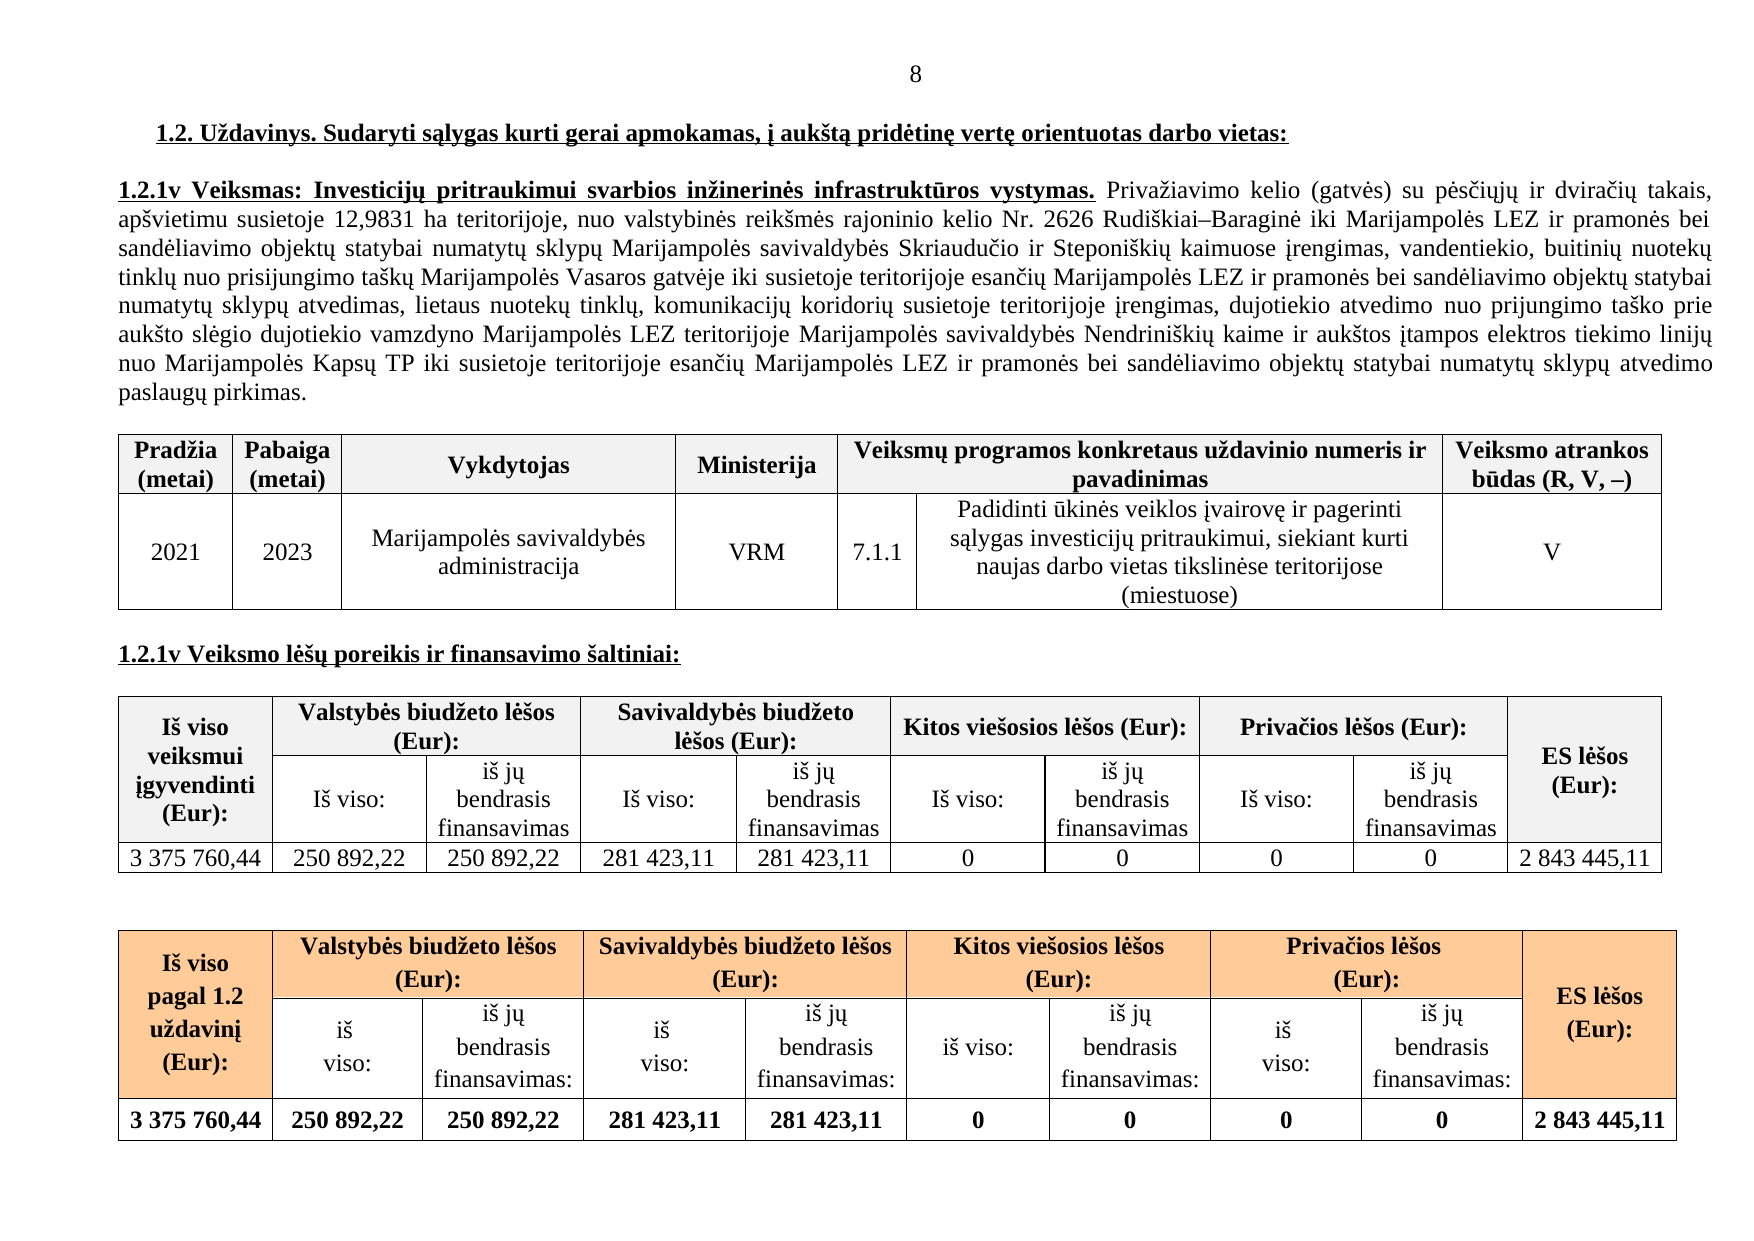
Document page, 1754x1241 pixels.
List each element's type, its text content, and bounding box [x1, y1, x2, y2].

table_cell 0 [1050, 1099, 1210, 1139]
table_cell 2021 [119, 494, 232, 609]
table_cell 3 375 760,44 [119, 1099, 272, 1139]
table_cell 0 [1354, 843, 1507, 872]
table_cell 0 [907, 1099, 1049, 1139]
text 1.2.1v Veiksmo lėšų poreikis ir finansavimo šaltiniai: [118, 639, 1713, 667]
table_cell 281 423,11 [581, 843, 736, 872]
table_header ES lėšos (Eur): [1508, 697, 1661, 842]
table_cell iš jų bendrasis finansavimas: [746, 999, 906, 1098]
table_header Iš viso pagal 1.2 uždavinį (Eur): [119, 931, 272, 1098]
table_cell Iš viso: [581, 756, 736, 842]
table_header ES lėšos (Eur): [1523, 931, 1676, 1098]
table_cell iš viso: [1211, 999, 1361, 1098]
table_cell 281 423,11 [584, 1099, 745, 1139]
table_cell 0 [1211, 1099, 1361, 1139]
table_cell iš jų bendrasis finansavimas [427, 756, 580, 842]
table_header Valstybės biudžeto lėšos (Eur): [273, 697, 580, 755]
table_cell 250 892,22 [423, 1099, 583, 1139]
table_header Vykdytojas [342, 435, 675, 493]
table_header Veiksmo atrankos būdas (R, V, –) [1443, 435, 1661, 493]
table_header Ministerija [676, 435, 837, 493]
table_cell iš jų bendrasis finansavimas [1046, 756, 1199, 842]
table_cell 2 843 445,11 [1523, 1099, 1676, 1139]
table_header Privačios lėšos (Eur): [1211, 931, 1522, 997]
table_cell 250 892,22 [273, 1099, 422, 1139]
table_cell 2023 [233, 494, 341, 609]
table_header Kitos viešosios lėšos (Eur): [891, 697, 1199, 755]
table_header Iš viso veiksmui įgyvendinti (Eur): [119, 697, 272, 842]
table_cell iš jų bendrasis finansavimas [1354, 756, 1507, 842]
table_cell Iš viso: [273, 756, 426, 842]
table_cell Padidinti ūkinės veiklos įvairovę ir pagerinti sąlygas investicijų pritraukimui, siekiant kurti naujas darbo vietas tikslinėse teritorijose (miestuose) [917, 494, 1442, 609]
table_cell iš viso: [907, 999, 1049, 1098]
table_cell iš jų bendrasis finansavimas: [423, 999, 583, 1098]
table_cell iš jų bendrasis finansavimas [737, 756, 890, 842]
text 1.2. Uždavinys. Sudaryti sąlygas kurti gerai apmokamas, į aukštą pridėtinę vertę orientuotas darbo vietas: [118, 118, 1713, 147]
table_cell iš jų bendrasis finansavimas: [1362, 999, 1522, 1098]
table_cell 0 [891, 843, 1044, 872]
table_cell iš viso: [584, 999, 745, 1098]
text 1.2.1v Veiksmas: Investicijų pritraukimui svarbios inžinerinės infrastruktūros vystymas. Privažiavimo kelio (gatvės) su pėsčiųjų ir dviračių takais, apšvietimu susietoje 12,9831 ha teritorijoje, nuo valstybinės reikšmės rajoninio kelio Nr. 2626 Rudiškiai–Baraginė iki Marijampolės LEZ ir pramonės bei sandėliavimo objektų statybai numatytų sklypų Marijampolės savivaldybės Skriaudučio ir Steponiškių kaimuose įrengimas, vandentiekio, buitinių nuotekų tinklų nuo prisijungimo taškų Marijampolės Vasaros gatvėje iki susietoje teritorijoje esančių Marijampolės LEZ ir pramonės bei sandėliavimo objektų statybai numatytų sklypų atvedimas, lietaus nuotekų tinklų, komunikacijų koridorių susietoje teritorijoje įrengimas, dujotiekio atvedimo nuo prijungimo taško prie aukšto slėgio dujotiekio vamzdyno Marijampolės LEZ teritorijoje Marijampolės savivaldybės Nendriniškių kaime ir aukštos įtampos elektros tiekimo linijų nuo Marijampolės Kapsų TP iki susietoje teritorijoje esančių Marijampolės LEZ ir pramonės bei sandėliavimo objektų statybai numatytų sklypų atvedimo paslaugų pirkimas. [118, 176, 1713, 406]
table_cell 0 [1362, 1099, 1522, 1139]
table_header Savivaldybės biudžeto lėšos (Eur): [584, 931, 906, 997]
table_header Valstybės biudžeto lėšos (Eur): [273, 931, 583, 997]
table_header Veiksmų programos konkretaus uždavinio numeris ir pavadinimas [838, 435, 1442, 493]
table_cell VRM [676, 494, 837, 609]
table_cell 2 843 445,11 [1508, 843, 1661, 872]
table_cell 7.1.1 [838, 494, 916, 609]
table_header Privačios lėšos (Eur): [1200, 697, 1507, 755]
table_cell 0 [1200, 843, 1353, 872]
table_cell 281 423,11 [746, 1099, 906, 1139]
table_cell 3 375 760,44 [119, 843, 272, 872]
table_cell iš viso: [273, 999, 422, 1098]
table_cell Iš viso: [891, 756, 1044, 842]
table_cell iš jų bendrasis finansavimas: [1050, 999, 1210, 1098]
table_cell 0 [1046, 843, 1199, 872]
table_header Kitos viešosios lėšos (Eur): [907, 931, 1210, 997]
table_cell 281 423,11 [737, 843, 890, 872]
table_cell Iš viso: [1200, 756, 1353, 842]
table_cell Marijampolės savivaldybės administracija [342, 494, 675, 609]
table_header Pradžia (metai) [119, 435, 232, 493]
table_header Savivaldybės biudžeto lėšos (Eur): [581, 697, 890, 755]
table_cell 250 892,22 [427, 843, 580, 872]
table_header Pabaiga (metai) [233, 435, 341, 493]
table_cell V [1443, 494, 1661, 609]
table_cell 250 892,22 [273, 843, 426, 872]
